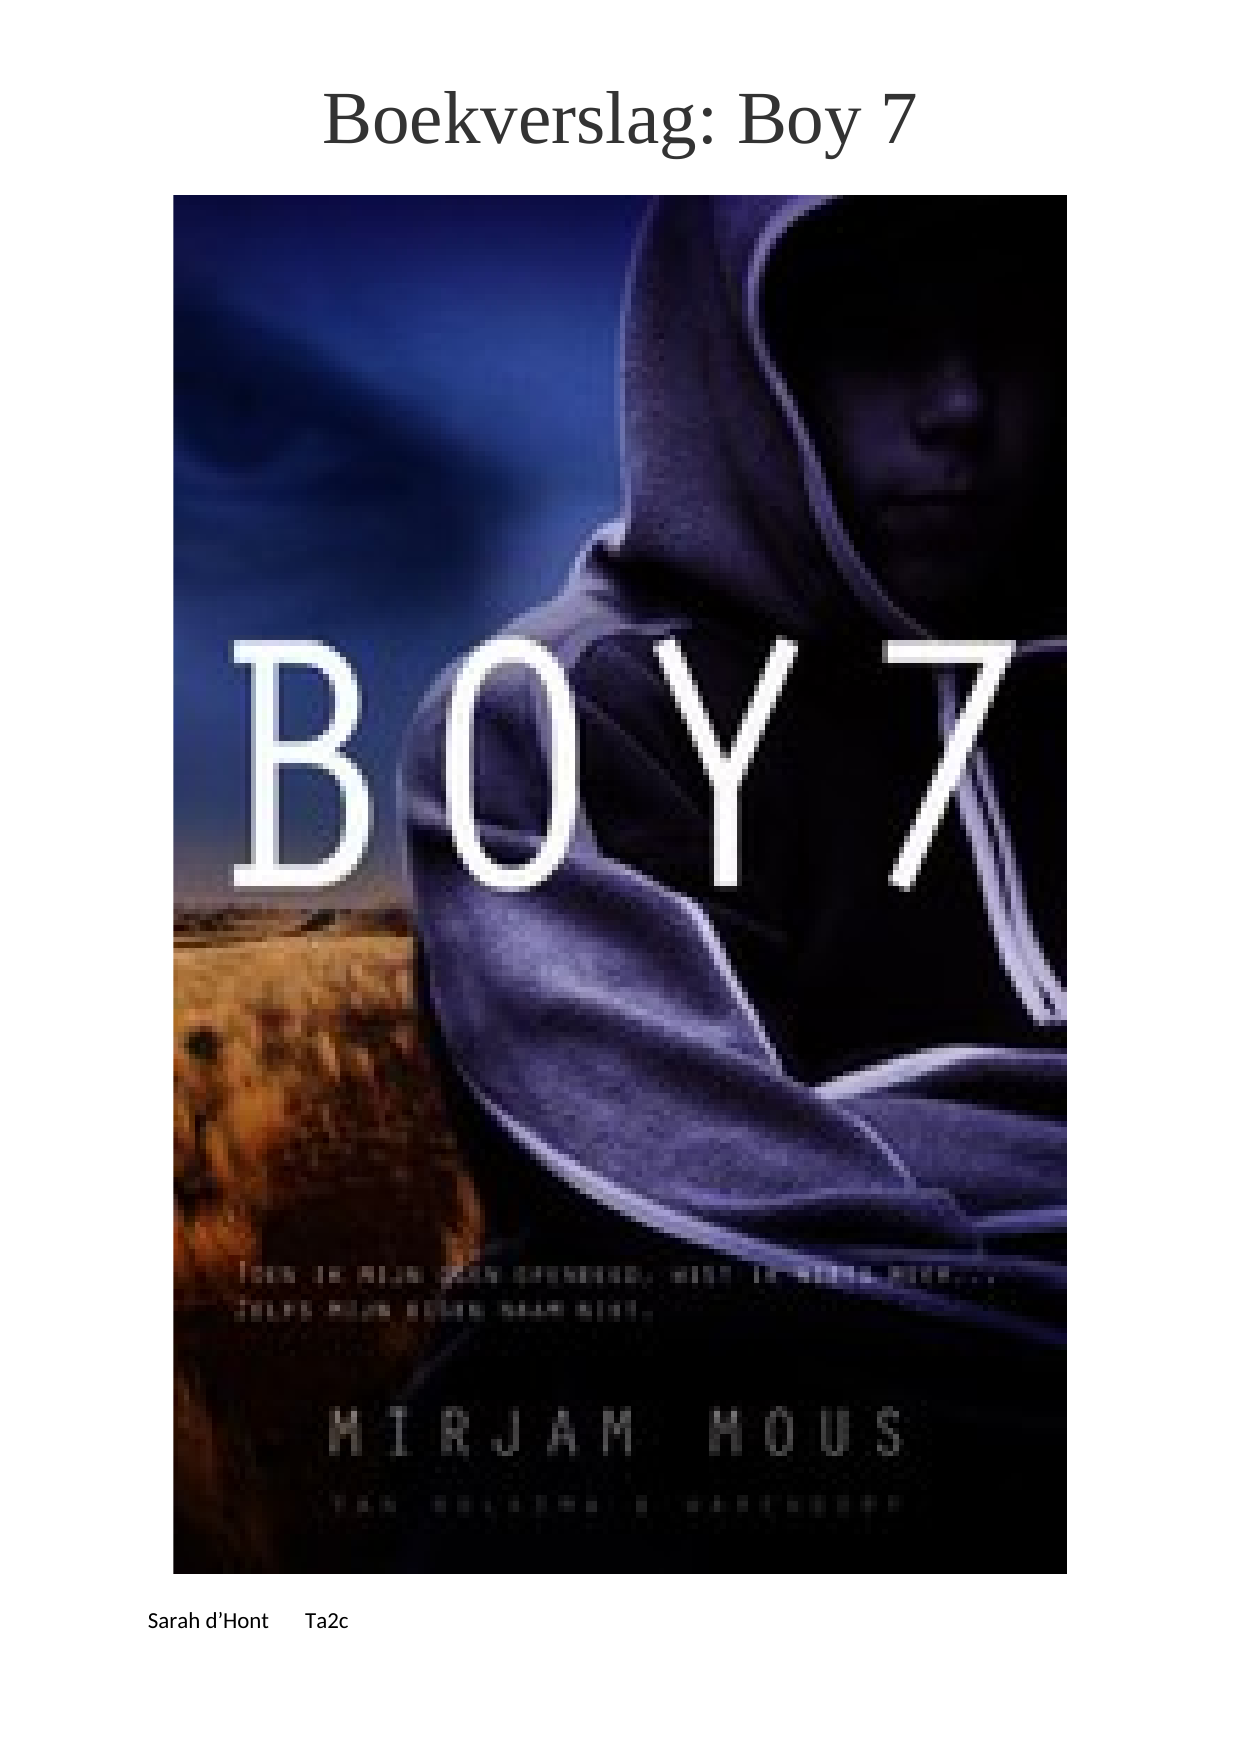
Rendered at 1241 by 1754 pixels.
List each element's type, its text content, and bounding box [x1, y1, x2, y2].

text Boekverslag: Boy 7 [148, 74, 1093, 160]
